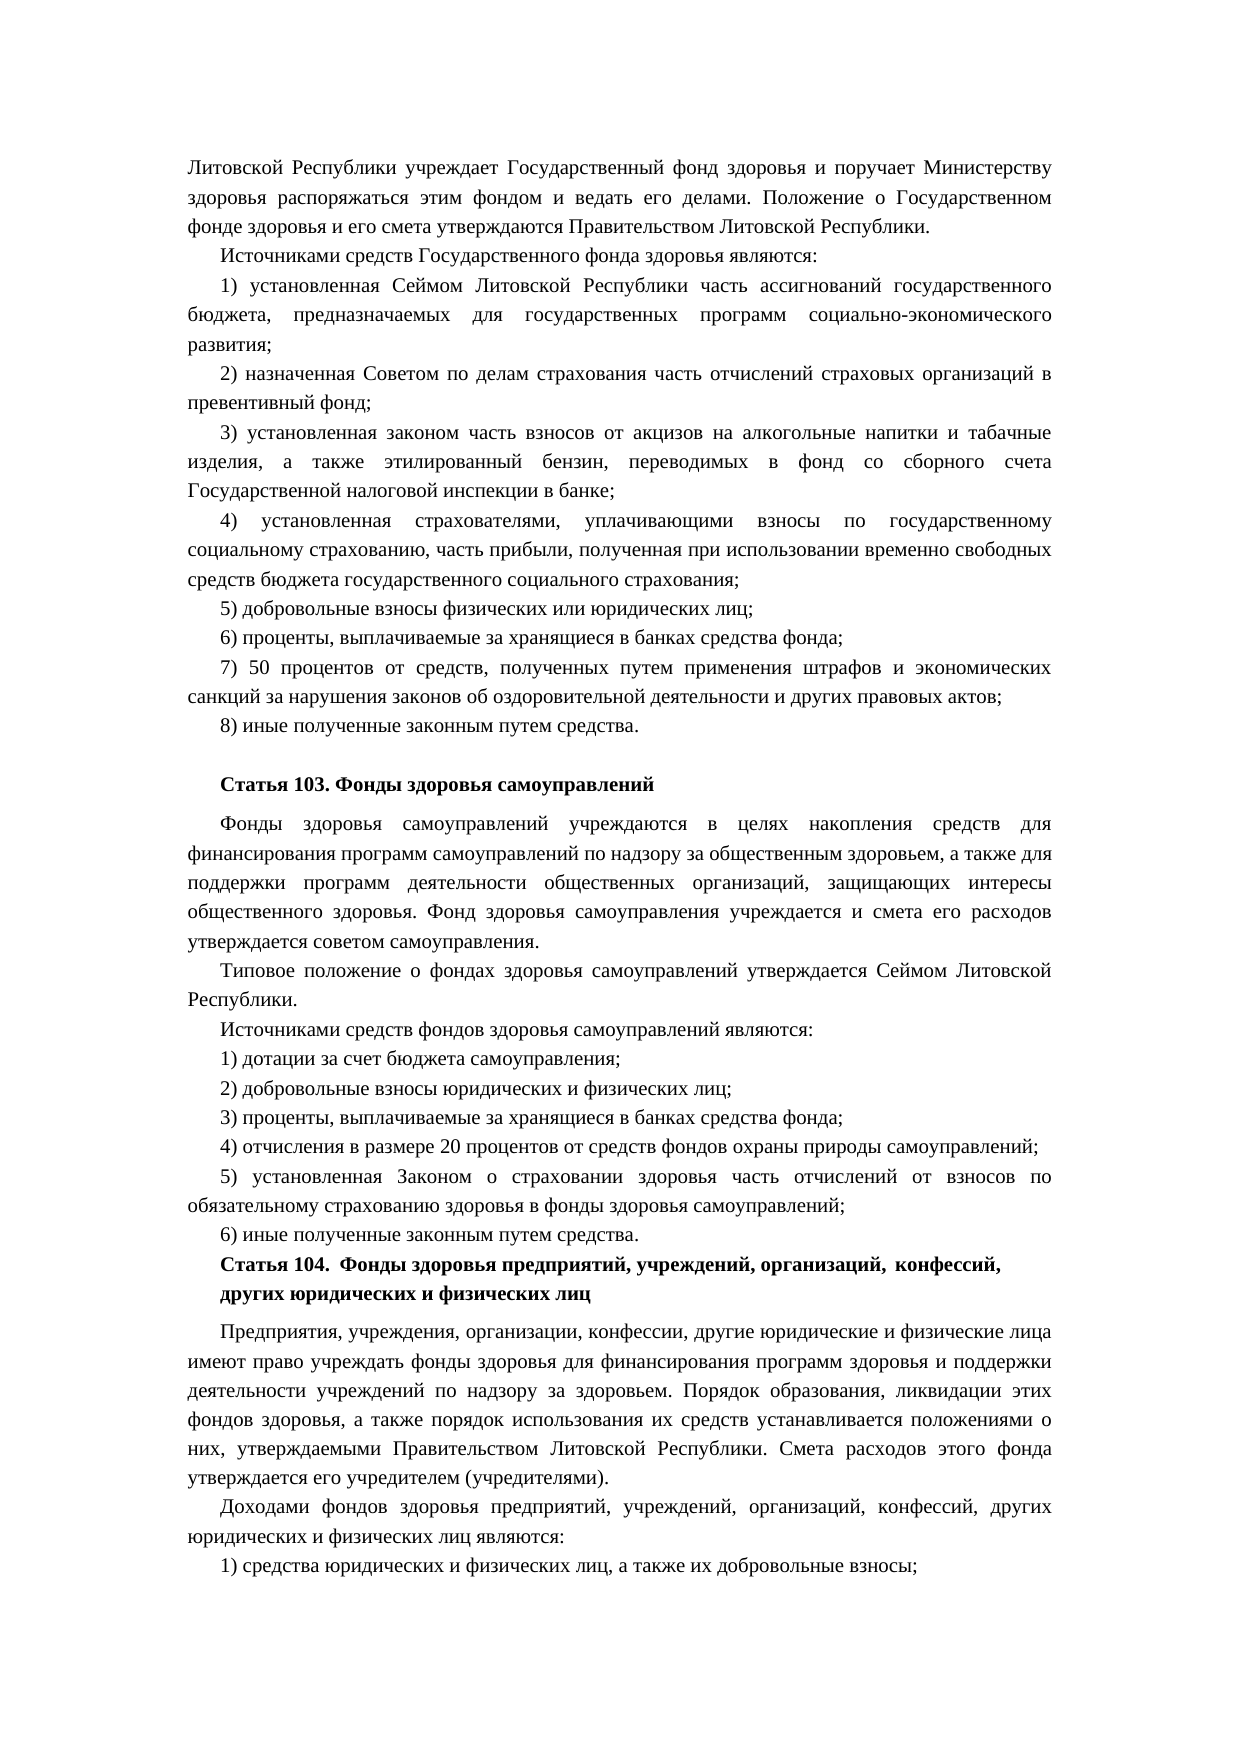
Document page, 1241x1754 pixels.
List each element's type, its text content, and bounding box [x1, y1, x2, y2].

text Статья 103. Фонды здоровья самоуправлений [220, 767, 1053, 796]
text 1) дотации за счет бюджета самоуправления; [187, 1041, 1053, 1070]
text 7) 50 процентов от средств, полученных путем применения штрафов и экономических санкций за нарушения законов об оздоровительной деятельности и других правовых актов; [187, 649, 1053, 708]
text 5) установленная Законом о страховании здоровья часть отчислений от взносов по обязательному страхованию здоровья в фонды здоровья самоуправлений; [187, 1158, 1053, 1217]
text 3) проценты, выплачиваемые за хранящиеся в банках средства фонда; [187, 1099, 1053, 1129]
text Типовое положение о фондах здоровья самоуправлений утверждается Сеймом Литовской Республики. [187, 953, 1053, 1011]
text 6) проценты, выплачиваемые за хранящиеся в банках средства фонда; [187, 620, 1053, 649]
text 2) назначенная Советом по делам страхования часть отчислений страховых организаций в превентивный фонд; [187, 356, 1053, 414]
text 1) установленная Сеймом Литовской Республики часть ассигнований государственного бюджета, предназначаемых для государственных программ социально-экономического развития; [187, 267, 1053, 356]
text 1) средства юридических и физических лиц, а также их добровольные взносы; [187, 1548, 1053, 1577]
text 5) добровольные взносы физических или юридических лиц; [187, 591, 1053, 620]
text 8) иные полученные законным путем средства. [187, 708, 1053, 737]
text Предприятия, учреждения, организации, конфессии, другие юридические и физические лица имеют право учреждать фонды здоровья для финансирования программ здоровья и поддержки деятельности учреждений по надзору за здоровьем. Порядок образования, ликвидации этих фондов здоровья, а также порядок использования их средств устанавливается положениями о них, утверждаемыми Правительством Литовской Республики. Смета расходов этого фонда утверждается его учредителем (учредителями). [187, 1314, 1053, 1489]
text 4) установленная страхователями, уплачивающими взносы по государственному социальному страхованию, часть прибыли, полученная при использовании временно свободных средств бюджета государственного социального страхования; [187, 502, 1053, 591]
text Доходами фондов здоровья предприятий, учреждений, организаций, конфессий, других юридических и физических лиц являются: [187, 1489, 1053, 1548]
text 4) отчисления в размере 20 процентов от средств фондов охраны природы самоуправлений; [187, 1129, 1053, 1158]
text 6) иные полученные законным путем средства. [187, 1217, 1053, 1246]
text 2) добровольные взносы юридических и физических лиц; [187, 1070, 1053, 1099]
text Литовской Республики учреждает Государственный фонд здоровья и поручает Министерству здоровья распоряжаться этим фондом и ведать его делами. Положение о Государственном фонде здоровья и его смета утверждаются Правительством Литовской Республики. [187, 150, 1053, 238]
text Источниками средств фондов здоровья самоуправлений являются: [187, 1011, 1053, 1041]
text Фонды здоровья самоуправлений учреждаются в целях накопления средств для финансирования программ самоуправлений по надзору за общественным здоровьем, а также для поддержки программ деятельности общественных организаций, защищающих интересы общественного здоровья. Фонд здоровья самоуправления учреждается и смета его расходов утверждается советом самоуправления. [187, 806, 1053, 953]
text 3) установленная законом часть взносов от акцизов на алкогольные напитки и табачные изделия, а также этилированный бензин, переводимых в фонд со сборного счета Государственной налоговой инспекции в банке; [187, 414, 1053, 502]
text Статья 104. Фонды здоровья предприятий, учреждений, организаций, конфессий, других юридических и физических лиц [220, 1246, 1053, 1305]
text Источниками средств Государственного фонда здоровья являются: [187, 238, 1053, 267]
